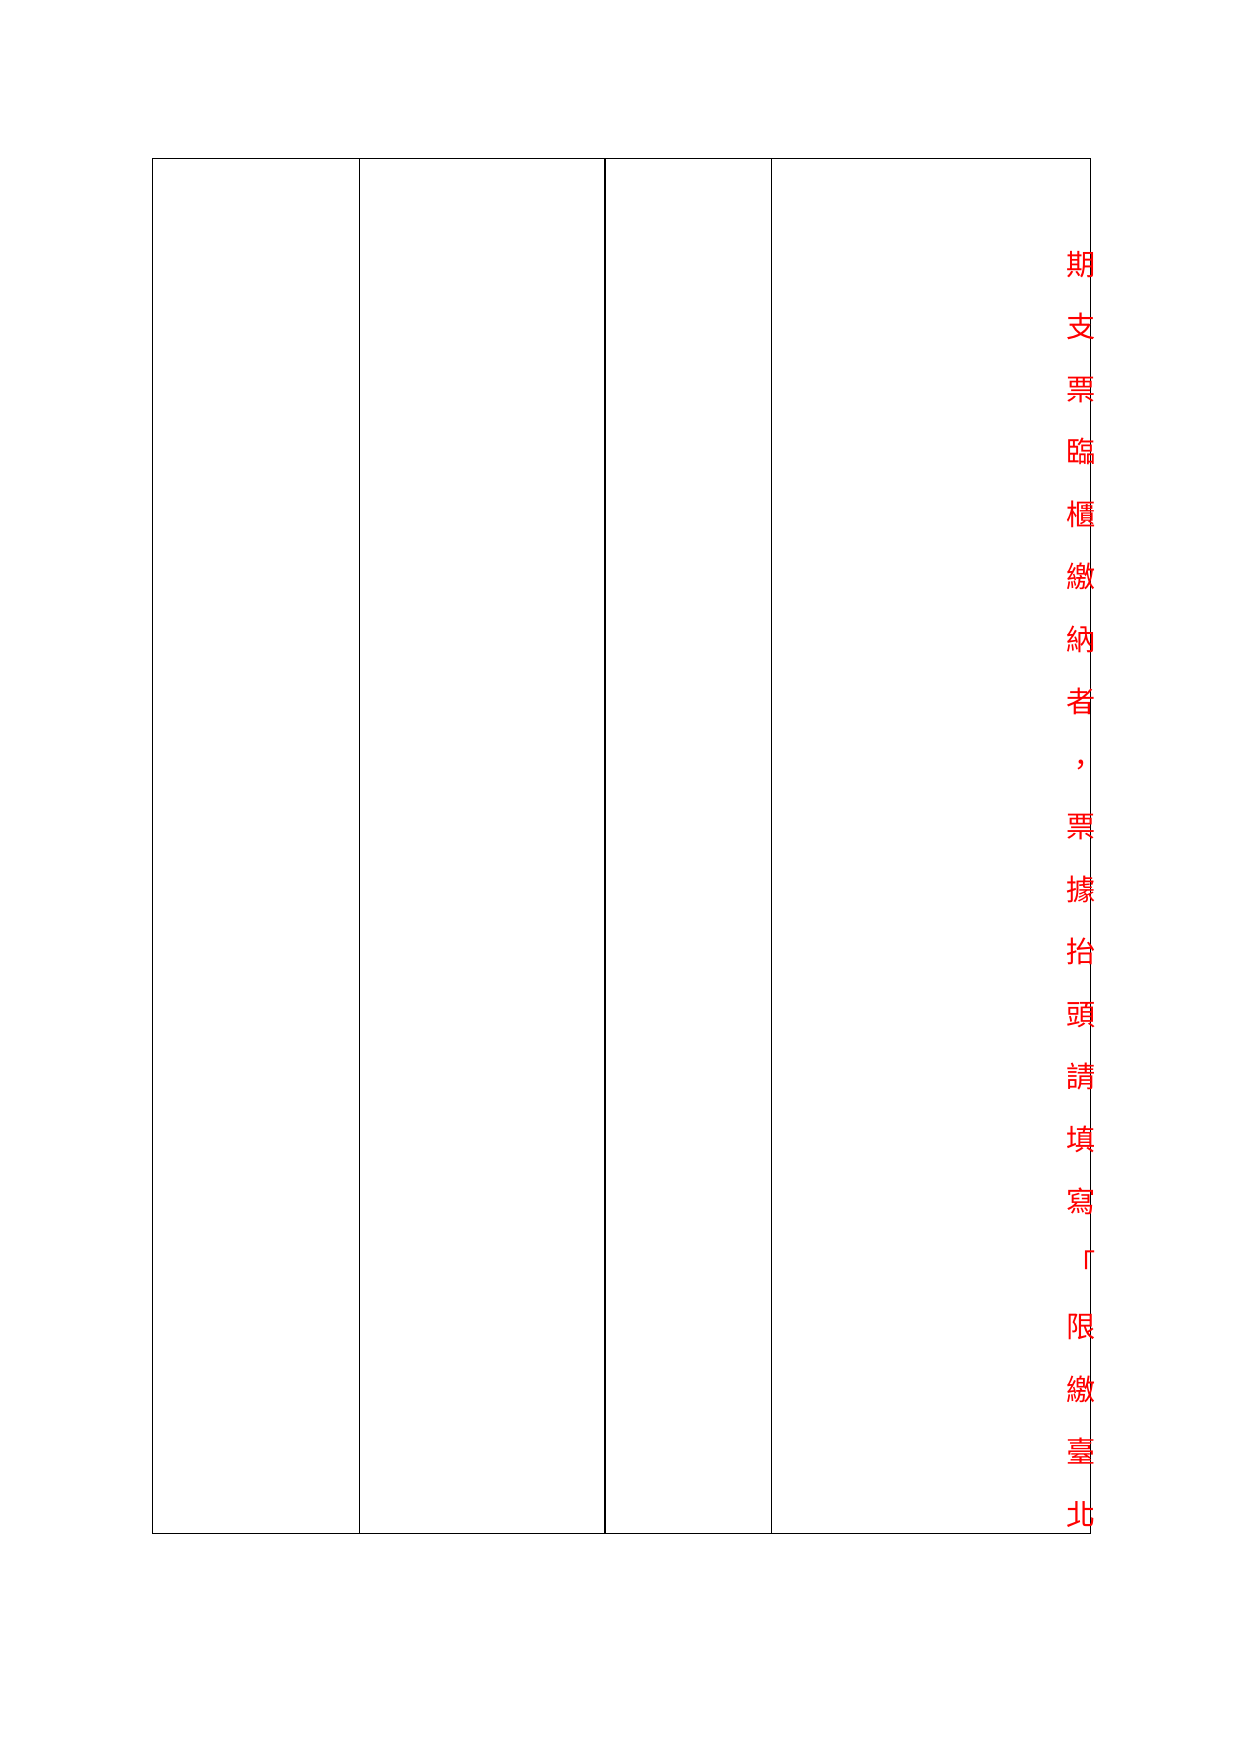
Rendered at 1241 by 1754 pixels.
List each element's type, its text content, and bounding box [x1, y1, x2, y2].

table_cell [153, 159, 359, 1533]
table_cell 露天座使用費以3個月為1期，保證金1次繳清。 繳費方式：持單臨櫃繳納、跨行匯款或ATM、網路銀行、網路ATM，操作程序詳見條碼化繳款單所列繳款方式。 臨櫃繳費請配合各金融機構營業時間辦理。 以即期支票臨櫃繳納者，票據抬頭請填寫「限繳臺北市政府工務局新建工程處」。 [772, 159, 1090, 1533]
table_cell [606, 159, 771, 1533]
table_cell [360, 159, 604, 1533]
